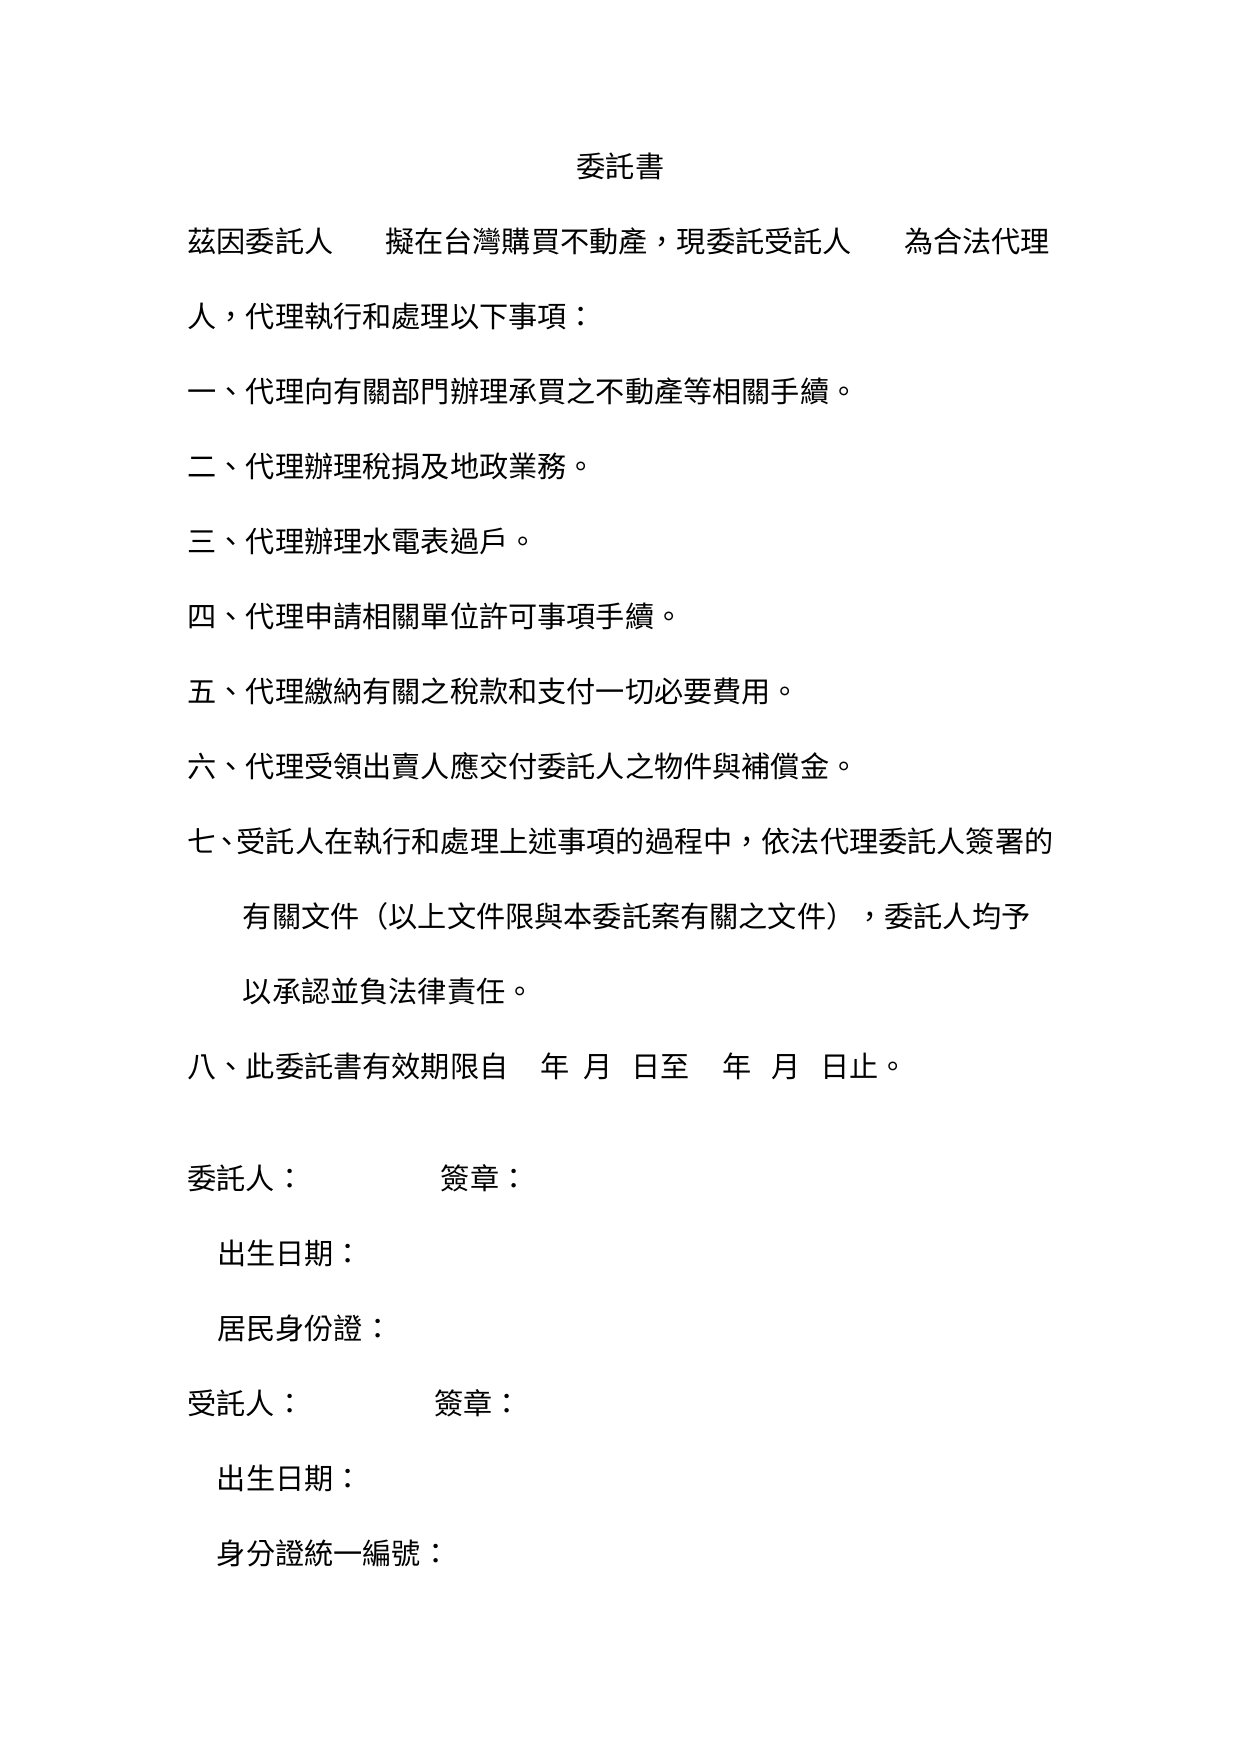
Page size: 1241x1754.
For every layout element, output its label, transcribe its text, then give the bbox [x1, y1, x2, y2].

text 身分證統一編號： [217, 1514, 1053, 1589]
text 二、代理辦理稅捐及地政業務。 [187, 427, 1053, 502]
text 五、代理繳納有關之稅款和支付一切必要費用。 [187, 652, 1053, 727]
text 茲因委託人 擬在台灣購買不動產，現委託受託人 為合法代理人，代理執行和處理以下事項： [187, 202, 1053, 352]
text 居民身份證： [217, 1289, 1053, 1364]
text 三、代理辦理水電表過戶。 [187, 502, 1053, 577]
text 委託書 [187, 127, 1053, 202]
text 四、代理申請相關單位許可事項手續。 [187, 577, 1053, 652]
text 出生日期： [217, 1439, 1053, 1514]
text 委託人： 簽章： [187, 1139, 1053, 1214]
text 受託人： 簽章： [187, 1364, 1053, 1439]
text 六、代理受領出賣人應交付委託人之物件與補償金。 [187, 727, 1053, 802]
text 七、受託人在執行和處理上述事項的過程中，依法代理委託人簽署的有關文件（以上文件限與本委託案有關之文件），委託人均予以承認並負法律責任。 [187, 802, 1053, 1027]
text 一、代理向有關部門辦理承買之不動產等相關手續。 [187, 352, 1053, 427]
text 八、此委託書有效期限自 年 月 日至 年 月 日止。 [187, 1027, 1053, 1102]
text 出生日期： [217, 1214, 1053, 1289]
